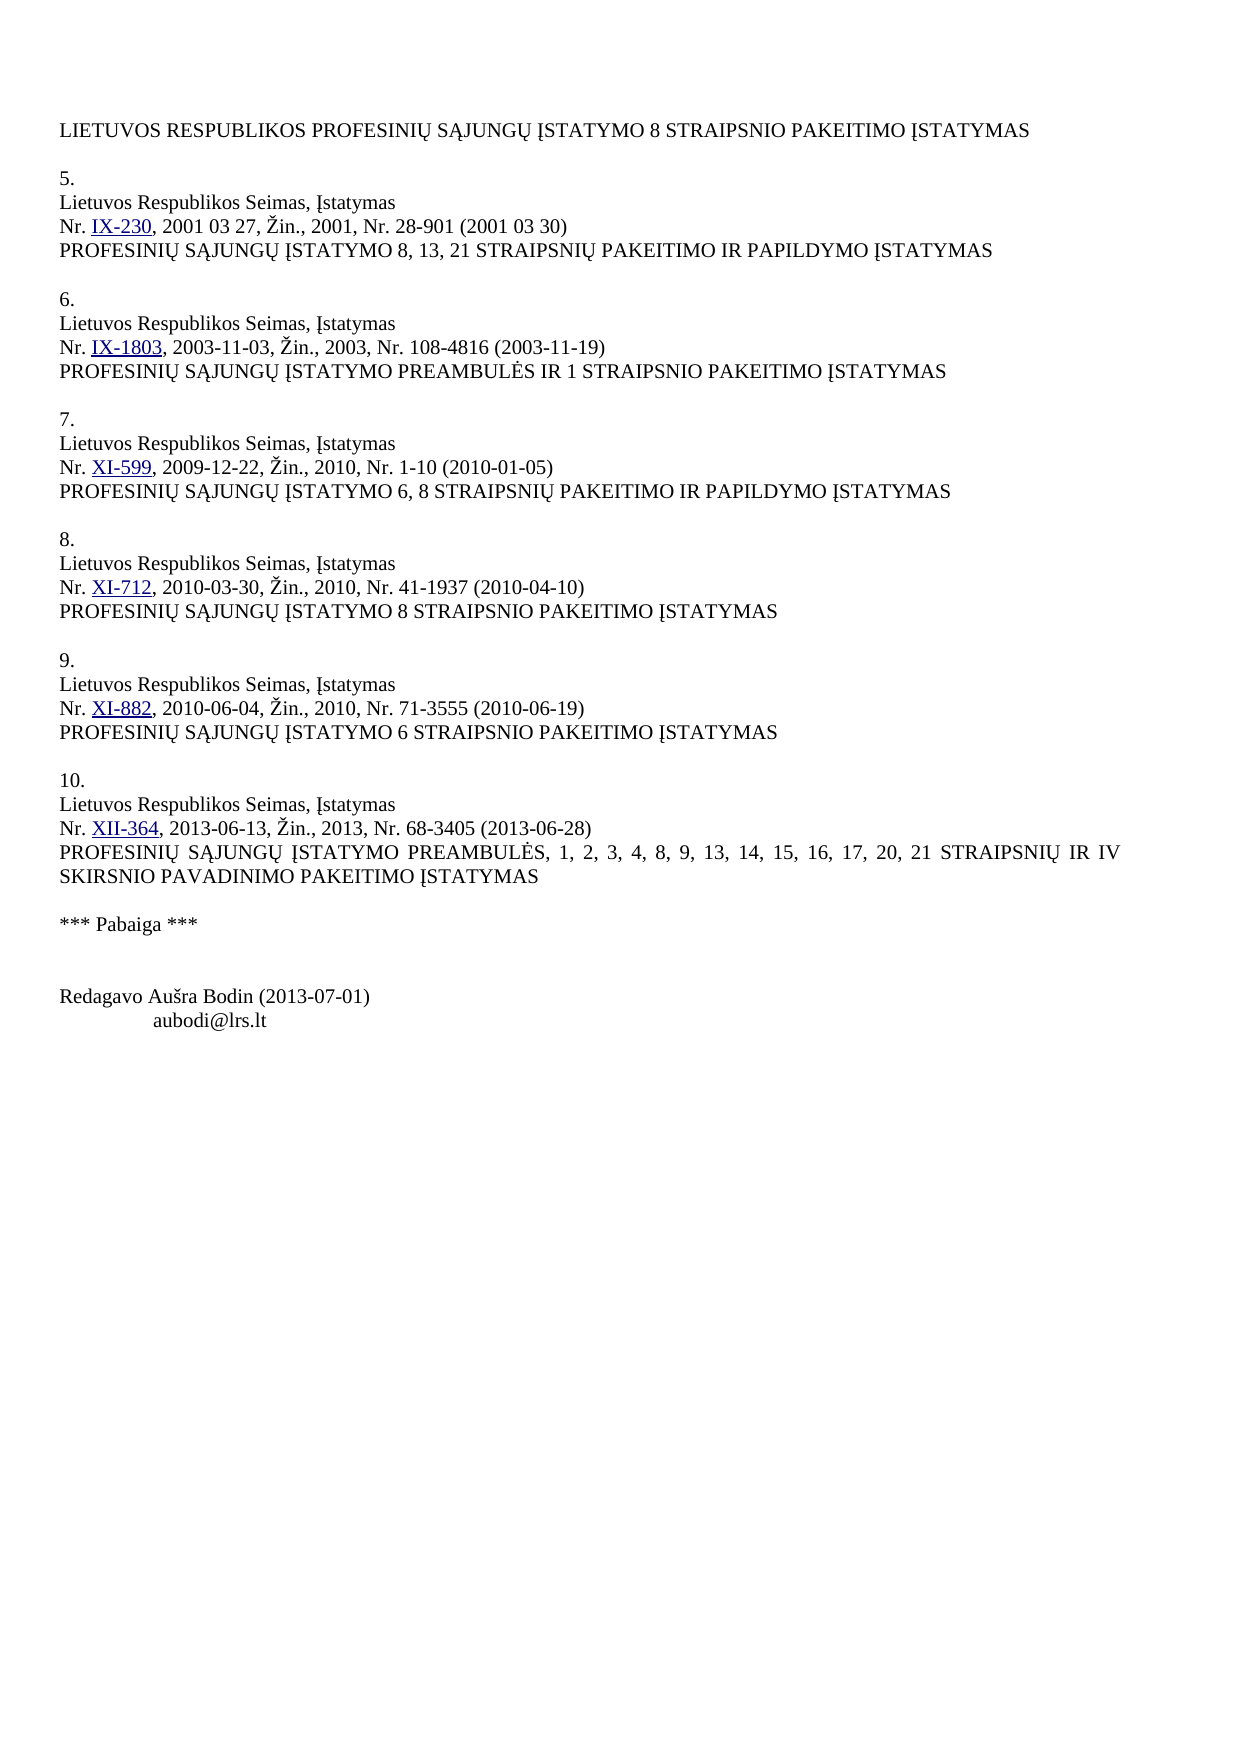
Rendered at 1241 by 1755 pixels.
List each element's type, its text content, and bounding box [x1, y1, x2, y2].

text aubodi@lrs.lt [59, 1008, 1122, 1032]
text Lietuvos Respublikos Seimas, Įstatymas [59, 311, 1122, 335]
text Nr. XII-364, 2013-06-13, Žin., 2013, Nr. 68-3405 (2013-06-28) [59, 816, 1122, 840]
text PROFESINIŲ SĄJUNGŲ ĮSTATYMO 8, 13, 21 STRAIPSNIŲ PAKEITIMO IR PAPILDYMO ĮSTATYMAS [59, 238, 1122, 262]
text Nr. XI-599, 2009-12-22, Žin., 2010, Nr. 1-10 (2010-01-05) [59, 455, 1122, 479]
text Nr. IX-1803, 2003-11-03, Žin., 2003, Nr. 108-4816 (2003-11-19) [59, 335, 1122, 359]
text Nr. IX-230, 2001 03 27, Žin., 2001, Nr. 28-901 (2001 03 30) [59, 214, 1122, 238]
text Nr. XI-712, 2010-03-30, Žin., 2010, Nr. 41-1937 (2010-04-10) [59, 575, 1122, 599]
text PROFESINIŲ SĄJUNGŲ ĮSTATYMO PREAMBULĖS, 1, 2, 3, 4, 8, 9, 13, 14, 15, 16, 17, 20, 21 STRAIPSNIŲ IR IV SKIRSNIO PAVADINIMO PAKEITIMO ĮSTATYMAS [59, 840, 1122, 888]
text 9. [59, 647, 1122, 672]
text 10. [59, 768, 1122, 792]
text Redagavo Aušra Bodin (2013-07-01) [59, 984, 1122, 1008]
text Lietuvos Respublikos Seimas, Įstatymas [59, 551, 1122, 575]
text Lietuvos Respublikos Seimas, Įstatymas [59, 672, 1122, 696]
text *** Pabaiga *** [59, 912, 1122, 936]
text Lietuvos Respublikos Seimas, Įstatymas [59, 190, 1122, 214]
text LIETUVOS RESPUBLIKOS PROFESINIŲ SĄJUNGŲ ĮSTATYMO 8 STRAIPSNIO PAKEITIMO ĮSTATYMAS [59, 118, 1122, 142]
text 8. [59, 527, 1122, 551]
text 5. [59, 166, 1122, 190]
text Lietuvos Respublikos Seimas, Įstatymas [59, 792, 1122, 816]
text PROFESINIŲ SĄJUNGŲ ĮSTATYMO 6 STRAIPSNIO PAKEITIMO ĮSTATYMAS [59, 720, 1122, 744]
text 7. [59, 407, 1122, 431]
text PROFESINIŲ SĄJUNGŲ ĮSTATYMO 6, 8 STRAIPSNIŲ PAKEITIMO IR PAPILDYMO ĮSTATYMAS [59, 479, 1122, 503]
text Nr. XI-882, 2010-06-04, Žin., 2010, Nr. 71-3555 (2010-06-19) [59, 696, 1122, 720]
text Lietuvos Respublikos Seimas, Įstatymas [59, 431, 1122, 455]
text PROFESINIŲ SĄJUNGŲ ĮSTATYMO PREAMBULĖS IR 1 STRAIPSNIO PAKEITIMO ĮSTATYMAS [59, 359, 1122, 383]
text PROFESINIŲ SĄJUNGŲ ĮSTATYMO 8 STRAIPSNIO PAKEITIMO ĮSTATYMAS [59, 599, 1122, 623]
text 6. [59, 287, 1122, 311]
